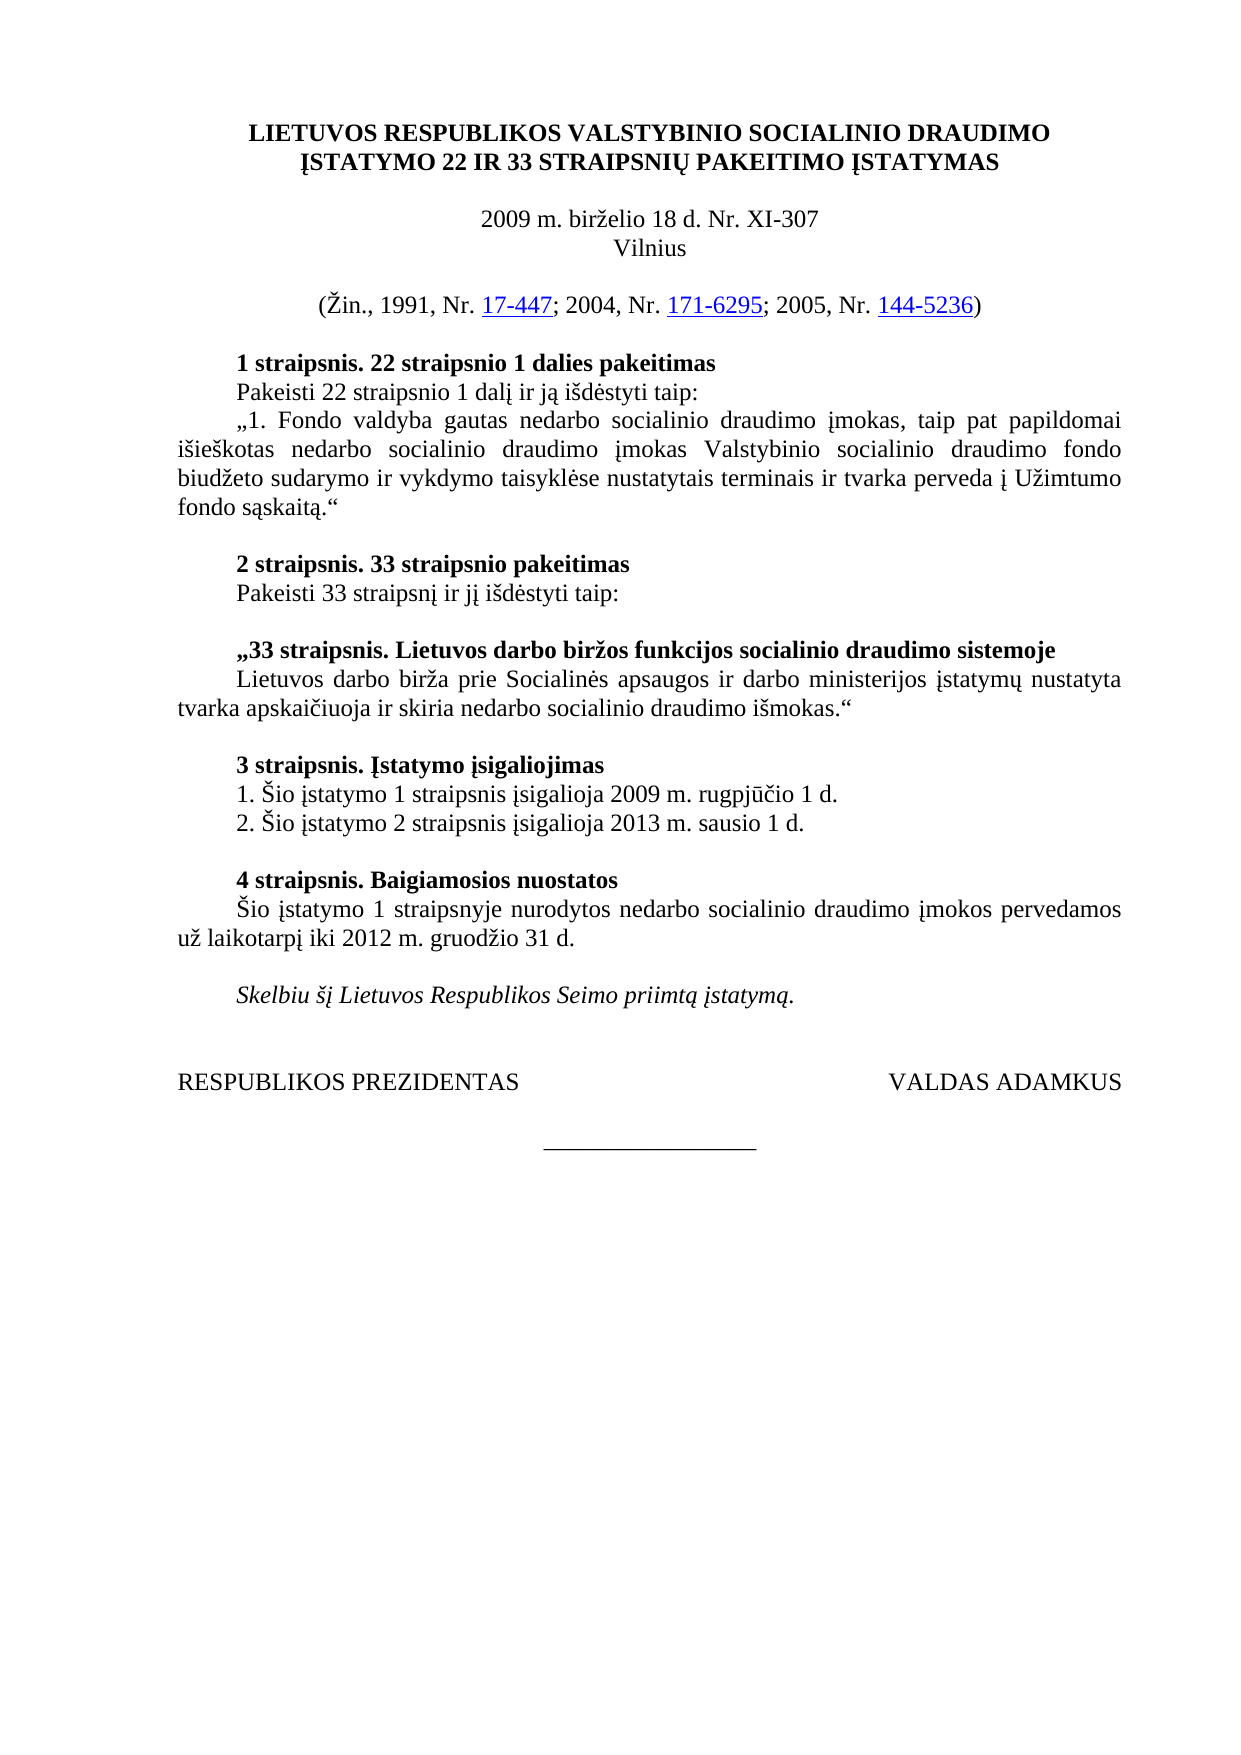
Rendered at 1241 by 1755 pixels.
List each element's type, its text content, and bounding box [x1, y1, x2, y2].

text 4 straipsnis. Baigiamosios nuostatos [177, 866, 1122, 894]
text „33 straipsnis. Lietuvos darbo biržos funkcijos socialinio draudimo sistemoje [177, 636, 1122, 664]
text 1 straipsnis. 22 straipsnio 1 dalies pakeitimas [177, 348, 1122, 377]
text LIETUVOS RESPUBLIKOS VALSTYBINIO SOCIALINIO DRAUDIMO ĮSTATYMO 22 IR 33 STRAIPSNIŲ PAKEITIMO ĮSTATYMAS [177, 118, 1122, 176]
text (Žin., 1991, Nr. 17-447; 2004, Nr. 171-6295; 2005, Nr. 144-5236) [177, 291, 1122, 319]
text Lietuvos darbo birža prie Socialinės apsaugos ir darbo ministerijos įstatymų nustatyta tvarka apskaičiuoja ir skiria nedarbo socialinio draudimo išmokas.“ [177, 664, 1122, 722]
text 2 straipsnis. 33 straipsnio pakeitimas [177, 549, 1122, 578]
text _________________ [177, 1124, 1122, 1153]
text Skelbiu šį Lietuvos Respublikos Seimo priimtą įstatymą. [177, 981, 1122, 1009]
text „1. Fondo valdyba gautas nedarbo socialinio draudimo įmokas, taip pat papildomai išieškotas nedarbo socialinio draudimo įmokas Valstybinio socialinio draudimo fondo biudžeto sudarymo ir vykdymo taisyklėse nustatytais terminais ir tvarka perveda į Užimtumo fondo sąskaitą.“ [177, 406, 1122, 521]
text Vilnius [177, 233, 1122, 262]
text Pakeisti 22 straipsnio 1 dalį ir ją išdėstyti taip: [177, 377, 1122, 406]
text Šio įstatymo 1 straipsnyje nurodytos nedarbo socialinio draudimo įmokos pervedamos už laikotarpį iki 2012 m. gruodžio 31 d. [177, 894, 1122, 952]
text Pakeisti 33 straipsnį ir jį išdėstyti taip: [177, 578, 1122, 607]
text 2. Šio įstatymo 2 straipsnis įsigalioja 2013 m. sausio 1 d. [177, 808, 1122, 837]
text RESPUBLIKOS PREZIDENTAS VALDAS ADAMKUS [177, 1067, 1122, 1096]
text 3 straipsnis. Įstatymo įsigaliojimas [177, 751, 1122, 779]
text 1. Šio įstatymo 1 straipsnis įsigalioja 2009 m. rugpjūčio 1 d. [177, 779, 1122, 808]
text 2009 m. birželio 18 d. Nr. XI-307 [177, 204, 1122, 233]
